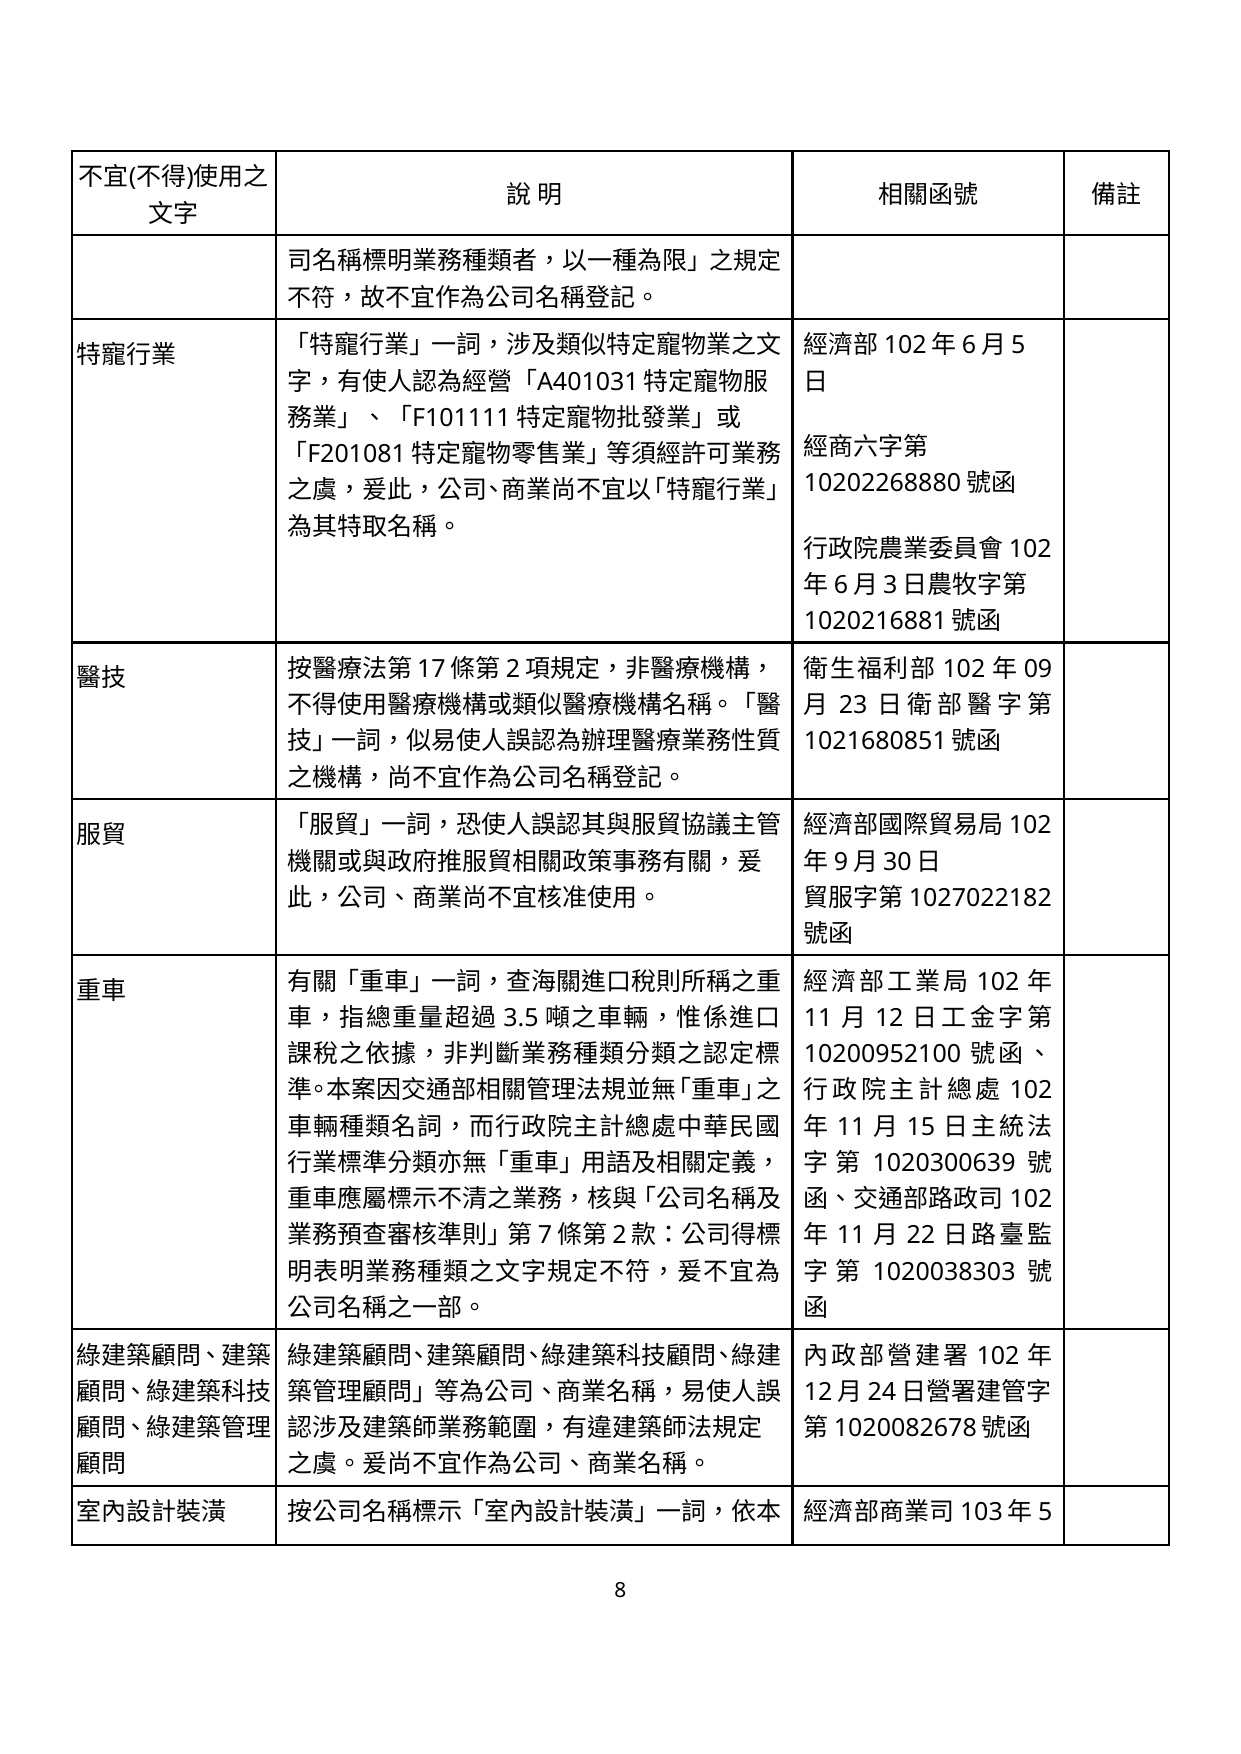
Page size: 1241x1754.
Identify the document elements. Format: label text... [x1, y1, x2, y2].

table_cell [794, 236, 1063, 318]
table_header 相關函號 [794, 152, 1063, 234]
table_cell 衛生福利部102年09月23日衛部醫字第1021680851號函 [794, 644, 1063, 798]
table_cell 經濟部商業司103年5 [794, 1487, 1063, 1544]
table_cell 內政部營建署102年12月24日營署建管字第1020082678號函 [794, 1330, 1063, 1485]
table_cell [1065, 236, 1168, 318]
table_cell [1065, 1487, 1168, 1544]
table_cell [1065, 800, 1168, 954]
table_cell 經濟部國際貿易局102年9月30日 貿服字第1027022182號函 [794, 800, 1063, 954]
table_cell 「特寵行業」一詞，涉及類似特定寵物業之文字，有使人認為經營「A401031特定寵物服務業」、「F101111特定寵物批發業」或「F201081特定寵物零售業」等須經許可業務之虞，爰此，公司、商業尚不宜以「特寵行業」為其特取名稱。 [277, 320, 791, 641]
table_cell 室內設計裝潢 [73, 1487, 275, 1544]
table_cell 綠建築顧問、建築顧問、綠建築科技顧問、綠建築管理顧問」等為公司、商業名稱，易使人誤認涉及建築師業務範圍，有違建築師法規定之虞。爰尚不宜作為公司、商業名稱。 [277, 1330, 791, 1485]
table_cell [1065, 956, 1168, 1328]
table_cell 有關「重車」一詞，查海關進口稅則所稱之重車，指總重量超過3.5噸之車輛，惟係進口課稅之依據，非判斷業務種類分類之認定標準。本案因交通部相關管理法規並無「重車」之車輛種類名詞，而行政院主計總處中華民國行業標準分類亦無「重車」用語及相關定義，重車應屬標示不清之業務，核與「公司名稱及業務預查審核準則」第7條第2款：公司得標明表明業務種類之文字規定不符，爰不宜為公司名稱之一部。 [277, 956, 791, 1328]
table_cell [73, 236, 275, 318]
table_cell [1065, 320, 1168, 641]
table_cell 按醫療法第17條第2項規定，非醫療機構，不得使用醫療機構或類似醫療機構名稱。「醫技」一詞，似易使人誤認為辦理醫療業務性質之機構，尚不宜作為公司名稱登記。 [277, 644, 791, 798]
table_cell [1065, 644, 1168, 798]
table_cell 服貿 [73, 800, 275, 954]
table_cell 經濟部102年6月5日 經商六字第10202268880號函 行政院農業委員會102年6月3日農牧字第1020216881號函 [794, 320, 1063, 641]
table_cell 重車 [73, 956, 275, 1328]
table_cell 按公司名稱標示「室內設計裝潢」一詞，依本 [277, 1487, 791, 1544]
table_cell 醫技 [73, 644, 275, 798]
table_cell 「服貿」一詞，恐使人誤認其與服貿協議主管機關或與政府推服貿相關政策事務有關，爰此，公司、商業尚不宜核准使用。 [277, 800, 791, 954]
table_header 備註 [1065, 152, 1168, 234]
table_header 不宜(不得)使用之文字 [73, 152, 275, 234]
table_cell [1065, 1330, 1168, 1485]
table_cell 特寵行業 [73, 320, 275, 641]
table_cell 司名稱標明業務種類者，以一種為限」之規定不符，故不宜作為公司名稱登記。 [277, 236, 791, 318]
table_cell 綠建築顧問、建築顧問、綠建築科技顧問、綠建築管理顧問 [73, 1330, 275, 1485]
table_header 說 明 [277, 152, 791, 234]
table_cell 經濟部工業局102年11月12日工金字第10200952100號函、行政院主計總處102年11月15日主統法字第1020300639號函、交通部路政司102年11月22日路臺監字第1020038303號函 [794, 956, 1063, 1328]
